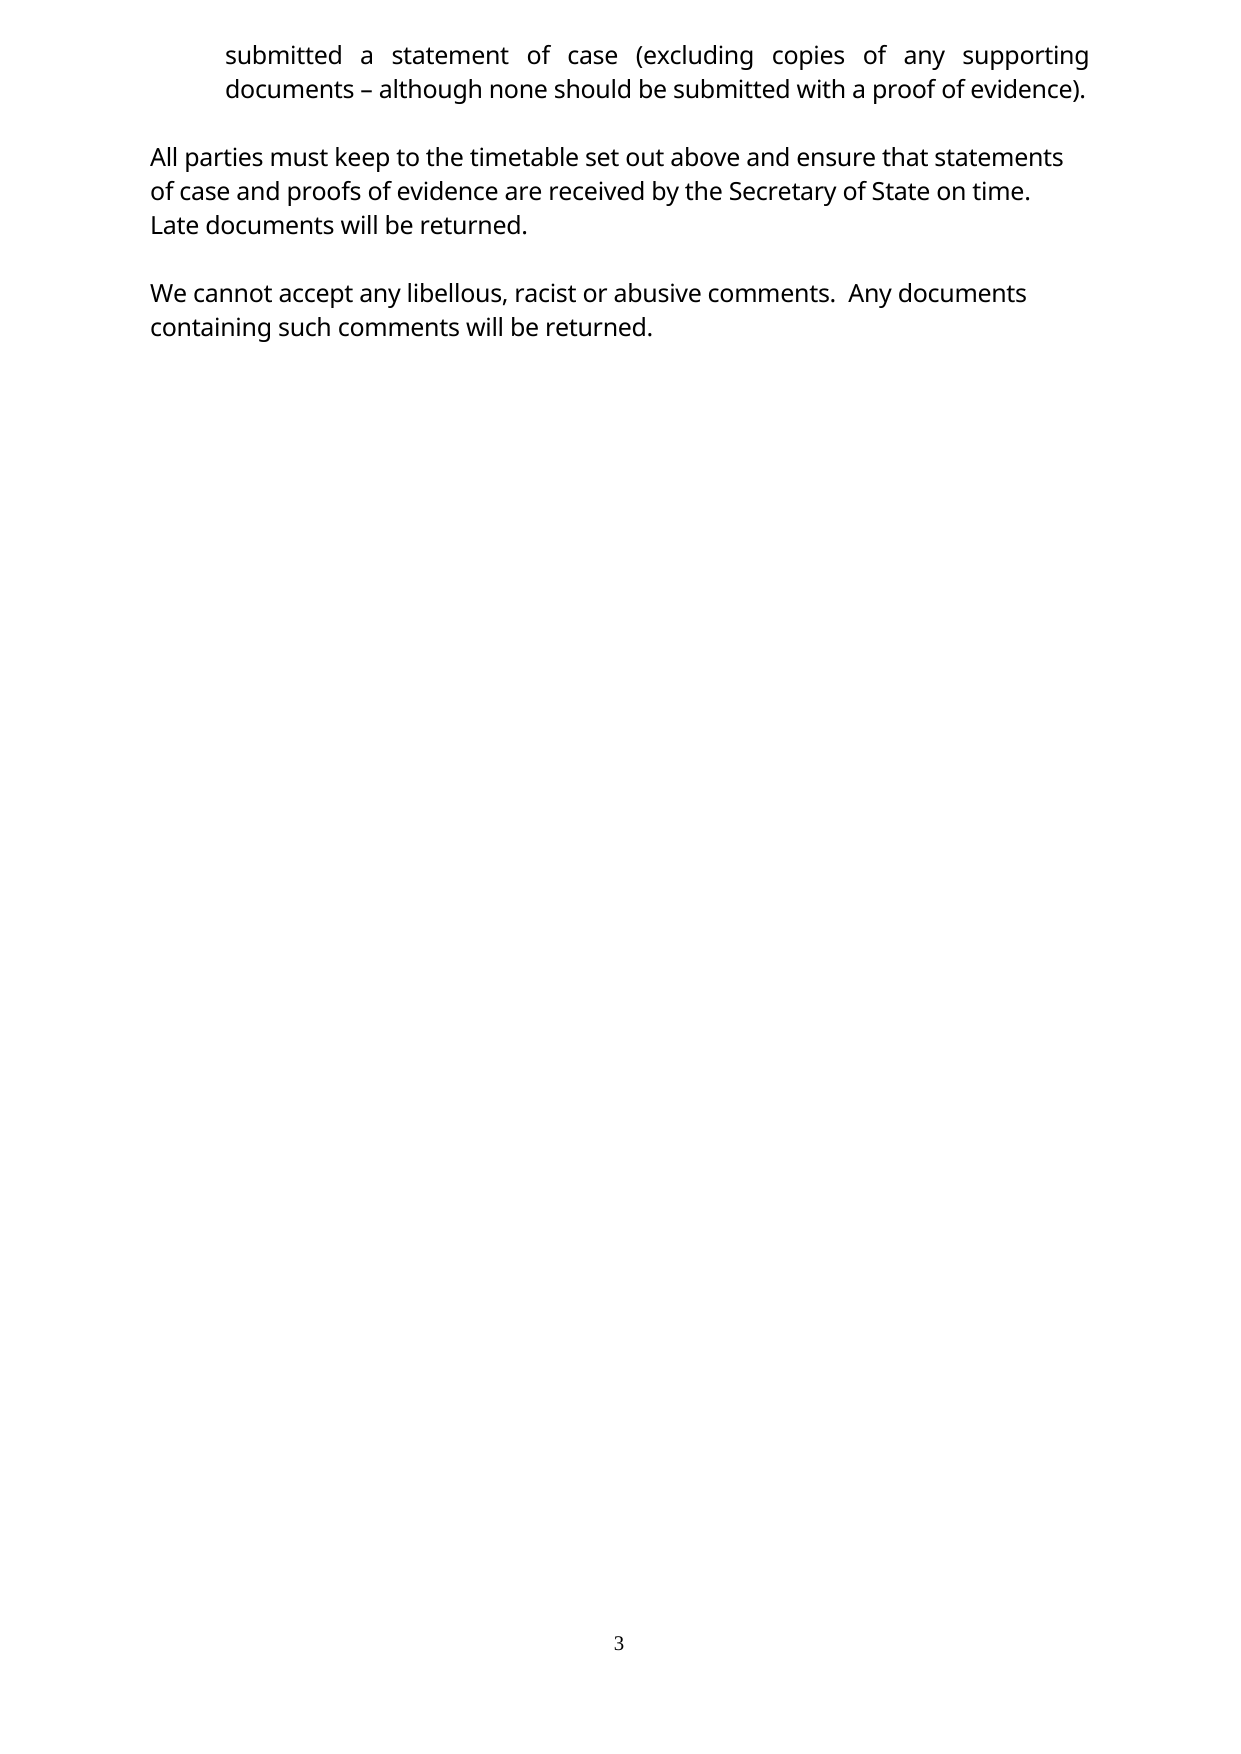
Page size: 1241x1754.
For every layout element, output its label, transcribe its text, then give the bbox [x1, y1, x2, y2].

list submitted a statement of case (excluding copies of any supporting documents – although none should be submitted with a proof of evidence). [187, 37, 1091, 106]
text All parties must keep to the timetable set out above and ensure that statements of case and proofs of evidence are received by the Secretary of State on time. Late documents will be returned. [150, 140, 1091, 242]
text We cannot accept any libellous, racist or abusive comments. Any documents containing such comments will be returned. [150, 276, 1091, 344]
